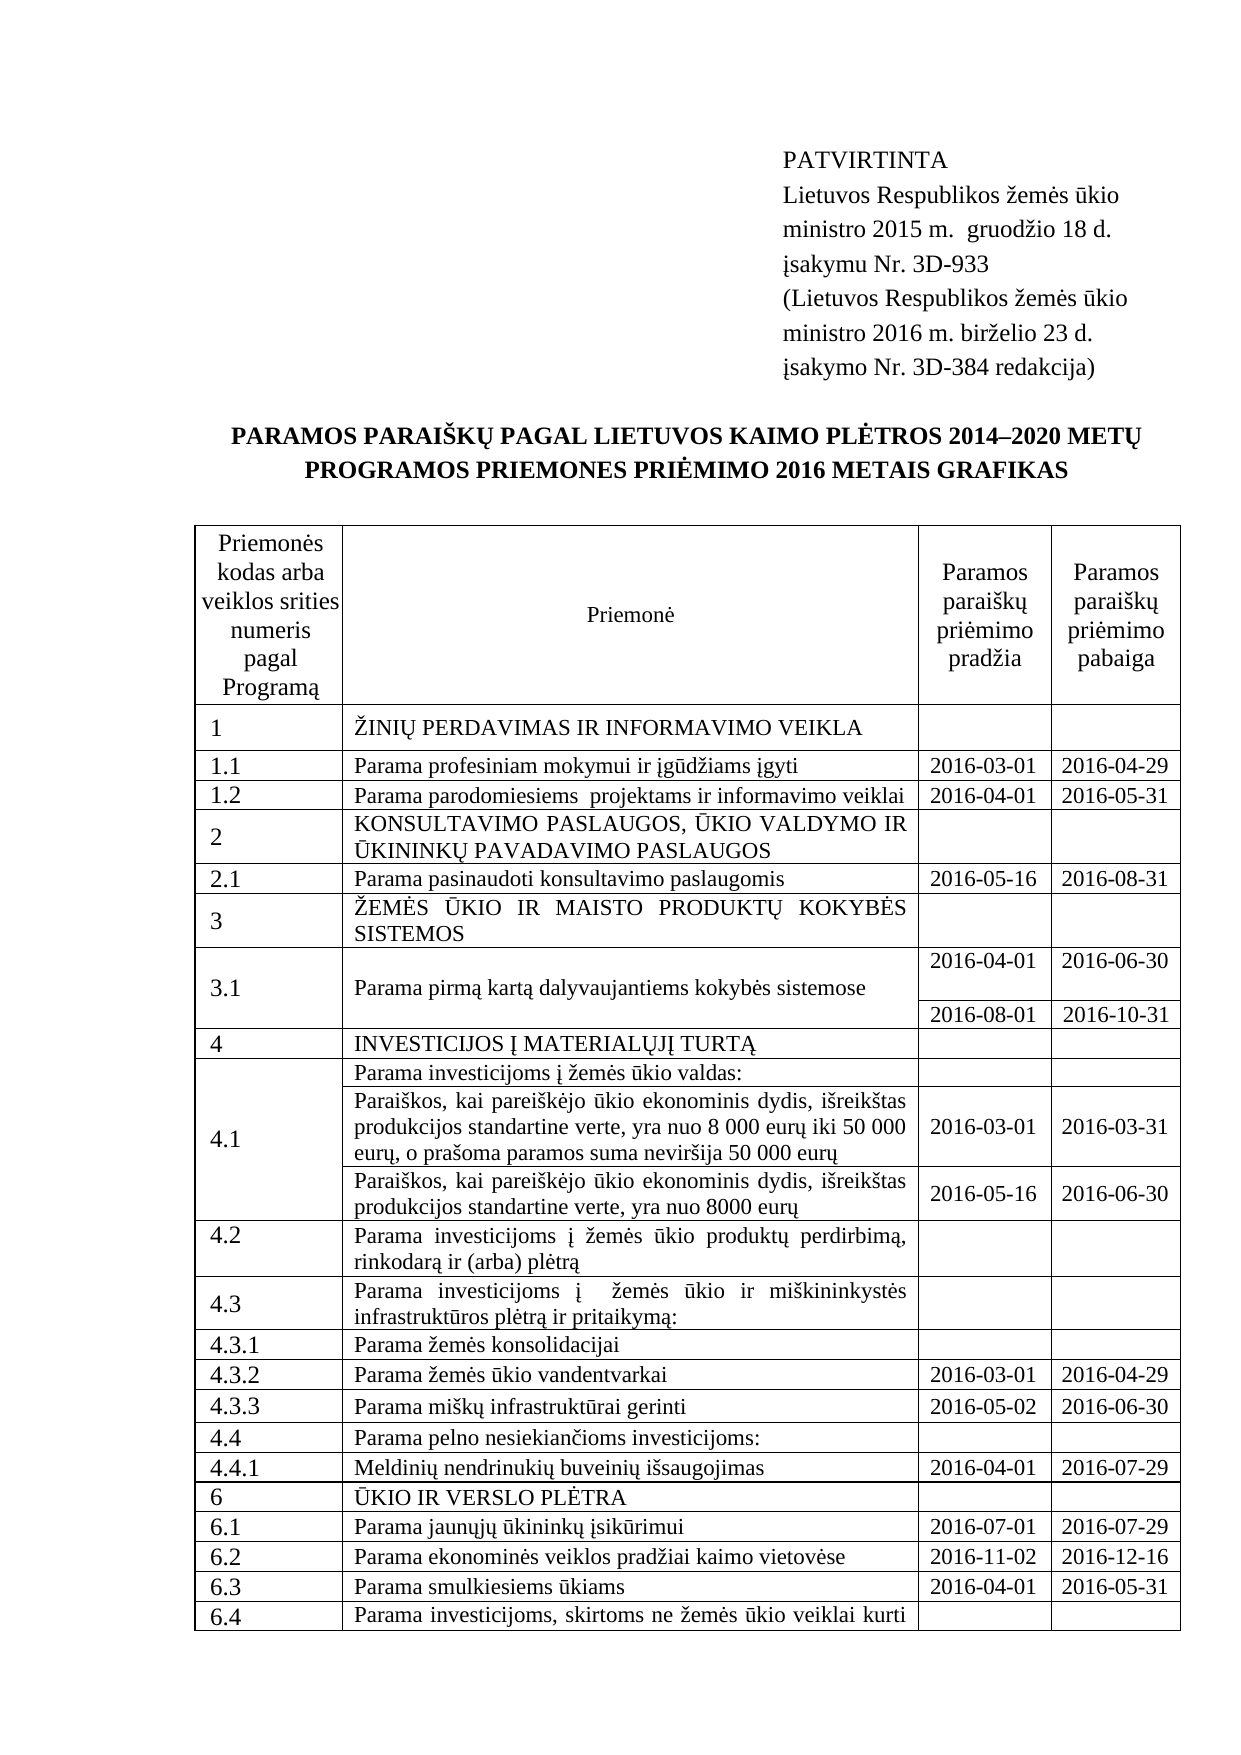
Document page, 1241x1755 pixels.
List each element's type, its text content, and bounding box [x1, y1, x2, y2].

table_cell [1052, 1059, 1180, 1086]
table_cell 2016-05-31 [1052, 1572, 1180, 1601]
table_cell [919, 1602, 1051, 1630]
table_cell 2016-08-01 [919, 1001, 1051, 1028]
text PATVIRTINTA [783, 145, 1167, 174]
table_cell 2016-04-01 [919, 948, 1051, 1000]
table_cell 6.2 [196, 1542, 342, 1571]
table_cell 2016-07-01 [919, 1512, 1051, 1541]
table_cell 2016-11-02 [919, 1542, 1051, 1571]
table_cell INVESTICIJOS Į MATERIALŲJĮ TURTĄ [343, 1029, 918, 1057]
table_cell [1052, 1483, 1180, 1511]
table_cell 6 [196, 1483, 342, 1511]
table_cell [919, 810, 1051, 863]
table_cell Parama jaunųjų ūkininkų įsikūrimui [343, 1512, 918, 1541]
table_cell Parama žemės konsolidacijai [343, 1330, 918, 1359]
text ParaMOS PARAIŠkų pagal LIETUVOS Kaimo plėtros 2014–2020 metų PROGRAMOS priemones PRIĖMIMO 2016 metais GRAFIKAS [207, 421, 1167, 484]
table_cell [919, 1423, 1051, 1452]
table_cell Parama miškų infrastruktūrai gerinti [343, 1390, 918, 1422]
table_cell 1.1 [196, 751, 342, 779]
table_cell Paraiškos, kai pareiškėjo ūkio ekonominis dydis, išreikštas produkcijos standartine verte, yra nuo 8 000 eurų iki 50 000 eurų, o prašoma paramos suma neviršija 50 000 eurų [343, 1087, 918, 1166]
table_cell [919, 1029, 1051, 1057]
table_cell 1 [196, 705, 342, 750]
table_cell 2016-10-31 [1052, 1001, 1180, 1028]
table_cell 2016-03-01 [919, 1360, 1051, 1389]
table_cell 3.1 [196, 948, 342, 1028]
table_cell ŽINIŲ PERDAVIMAS IR INFORMAVIMO VEIKLA [343, 705, 918, 750]
table_cell 4.4 [196, 1423, 342, 1452]
table_cell 2016-04-01 [919, 781, 1051, 809]
table_cell [919, 1330, 1051, 1359]
table_cell 2 [196, 810, 342, 863]
table_cell 4.2 [196, 1221, 342, 1276]
table_cell 2016-03-01 [919, 751, 1051, 779]
table_cell 2016-05-02 [919, 1390, 1051, 1422]
text Lietuvos Respublikos žemės ūkio ministro 2015 m. gruodžio 18 d. įsakymu Nr. 3D-933 [783, 180, 1167, 277]
table_cell 2016-04-29 [1052, 1360, 1180, 1389]
table_cell Parama parodomiesiems projektams ir informavimo veiklai [343, 781, 918, 809]
table_cell KONSULTAVIMO PASLAUGOS, ŪKIO VALDYMO IR ŪKININKŲ PAVADAVIMO PASLAUGOS [343, 810, 918, 863]
table_cell [919, 1221, 1051, 1276]
table_cell Parama smulkiesiems ūkiams [343, 1572, 918, 1601]
table_cell Parama pelno nesiekiančioms investicijoms: [343, 1423, 918, 1452]
table_header Priemonės kodas arba veiklos srities numeris pagal Programą [196, 526, 342, 704]
table_cell [1052, 1277, 1180, 1329]
table_cell Parama pirmą kartą dalyvaujantiems kokybės sistemose [343, 948, 918, 1028]
table_cell [919, 705, 1051, 750]
table_cell ŽEMĖS ŪKIO IR MAISTO PRODUKTŲ KOKYBĖS SISTEMOS [343, 894, 918, 947]
table_cell Parama investicijoms, skirtoms ne žemės ūkio veiklai kurti [343, 1602, 918, 1630]
table_cell Parama pasinaudoti konsultavimo paslaugomis [343, 864, 918, 893]
table_cell ŪKIO IR VERSLO PLĖTRA [343, 1483, 918, 1511]
text (Lietuvos Respublikos žemės ūkio ministro 2016 m. birželio 23 d. įsakymo Nr. 3D-384 redakcija) [783, 283, 1167, 381]
table_cell 2016-06-30 [1052, 1390, 1180, 1422]
table_cell [919, 1059, 1051, 1086]
table_cell 1.2 [196, 781, 342, 809]
table_cell 6.3 [196, 1572, 342, 1601]
table_cell 2016-06-30 [1052, 1167, 1180, 1219]
table_cell Parama investicijoms į žemės ūkio valdas: [343, 1059, 918, 1086]
table_header Paramos paraiškų priėmimo pabaiga [1052, 526, 1180, 704]
table_cell Parama ekonominės veiklos pradžiai kaimo vietovėse [343, 1542, 918, 1571]
table_cell 2016-05-31 [1052, 781, 1180, 809]
table_cell 3 [196, 894, 342, 947]
table_cell [1052, 1221, 1180, 1276]
table_cell 2016-07-29 [1052, 1512, 1180, 1541]
table_cell 4.3 [196, 1277, 342, 1329]
table_cell 4.3.1 [196, 1330, 342, 1359]
table_header Paramos paraiškų priėmimo pradžia [919, 526, 1051, 704]
table_cell [919, 894, 1051, 947]
table_cell Parama žemės ūkio vandentvarkai [343, 1360, 918, 1389]
table_cell [1052, 1029, 1180, 1057]
table_cell [1052, 705, 1180, 750]
table_cell 2.1 [196, 864, 342, 893]
table_cell 4.4.1 [196, 1453, 342, 1481]
table_cell 2016-04-01 [919, 1453, 1051, 1481]
table_cell 2016-04-29 [1052, 751, 1180, 779]
table_cell 2016-03-31 [1052, 1087, 1180, 1166]
table_cell [919, 1483, 1051, 1511]
table_cell 2016-07-29 [1052, 1453, 1180, 1481]
table_cell 2016-12-16 [1052, 1542, 1180, 1571]
table_cell Parama profesiniam mokymui ir įgūdžiams įgyti [343, 751, 918, 779]
table_cell Paraiškos, kai pareiškėjo ūkio ekonominis dydis, išreikštas produkcijos standartine verte, yra nuo 8000 eurų [343, 1167, 918, 1219]
table_cell [1052, 1330, 1180, 1359]
table_cell 2016-03-01 [919, 1087, 1051, 1166]
table_cell 4.1 [196, 1059, 342, 1219]
table_cell 6.1 [196, 1512, 342, 1541]
table_cell 4 [196, 1029, 342, 1057]
table_cell [919, 1277, 1051, 1329]
table_cell [1052, 894, 1180, 947]
table_cell 2016-05-16 [919, 864, 1051, 893]
table_cell Parama investicijoms į žemės ūkio ir miškininkystės infrastruktūros plėtrą ir pritaikymą: [343, 1277, 918, 1329]
table_header Priemonė [343, 526, 918, 704]
table_cell 2016-08-31 [1052, 864, 1180, 893]
table_cell Parama investicijoms į žemės ūkio produktų perdirbimą, rinkodarą ir (arba) plėtrą [343, 1221, 918, 1276]
table_cell Meldinių nendrinukių buveinių išsaugojimas [343, 1453, 918, 1481]
table_cell 4.3.3 [196, 1390, 342, 1422]
table_cell 2016-04-01 [919, 1572, 1051, 1601]
table_cell 2016-05-16 [919, 1167, 1051, 1219]
table_cell [1052, 1602, 1180, 1630]
table_cell 6.4 [196, 1602, 342, 1630]
table_cell 2016-06-30 [1052, 948, 1180, 1000]
table_cell [1052, 1423, 1180, 1452]
table_cell [1052, 810, 1180, 863]
table_cell 4.3.2 [196, 1360, 342, 1389]
